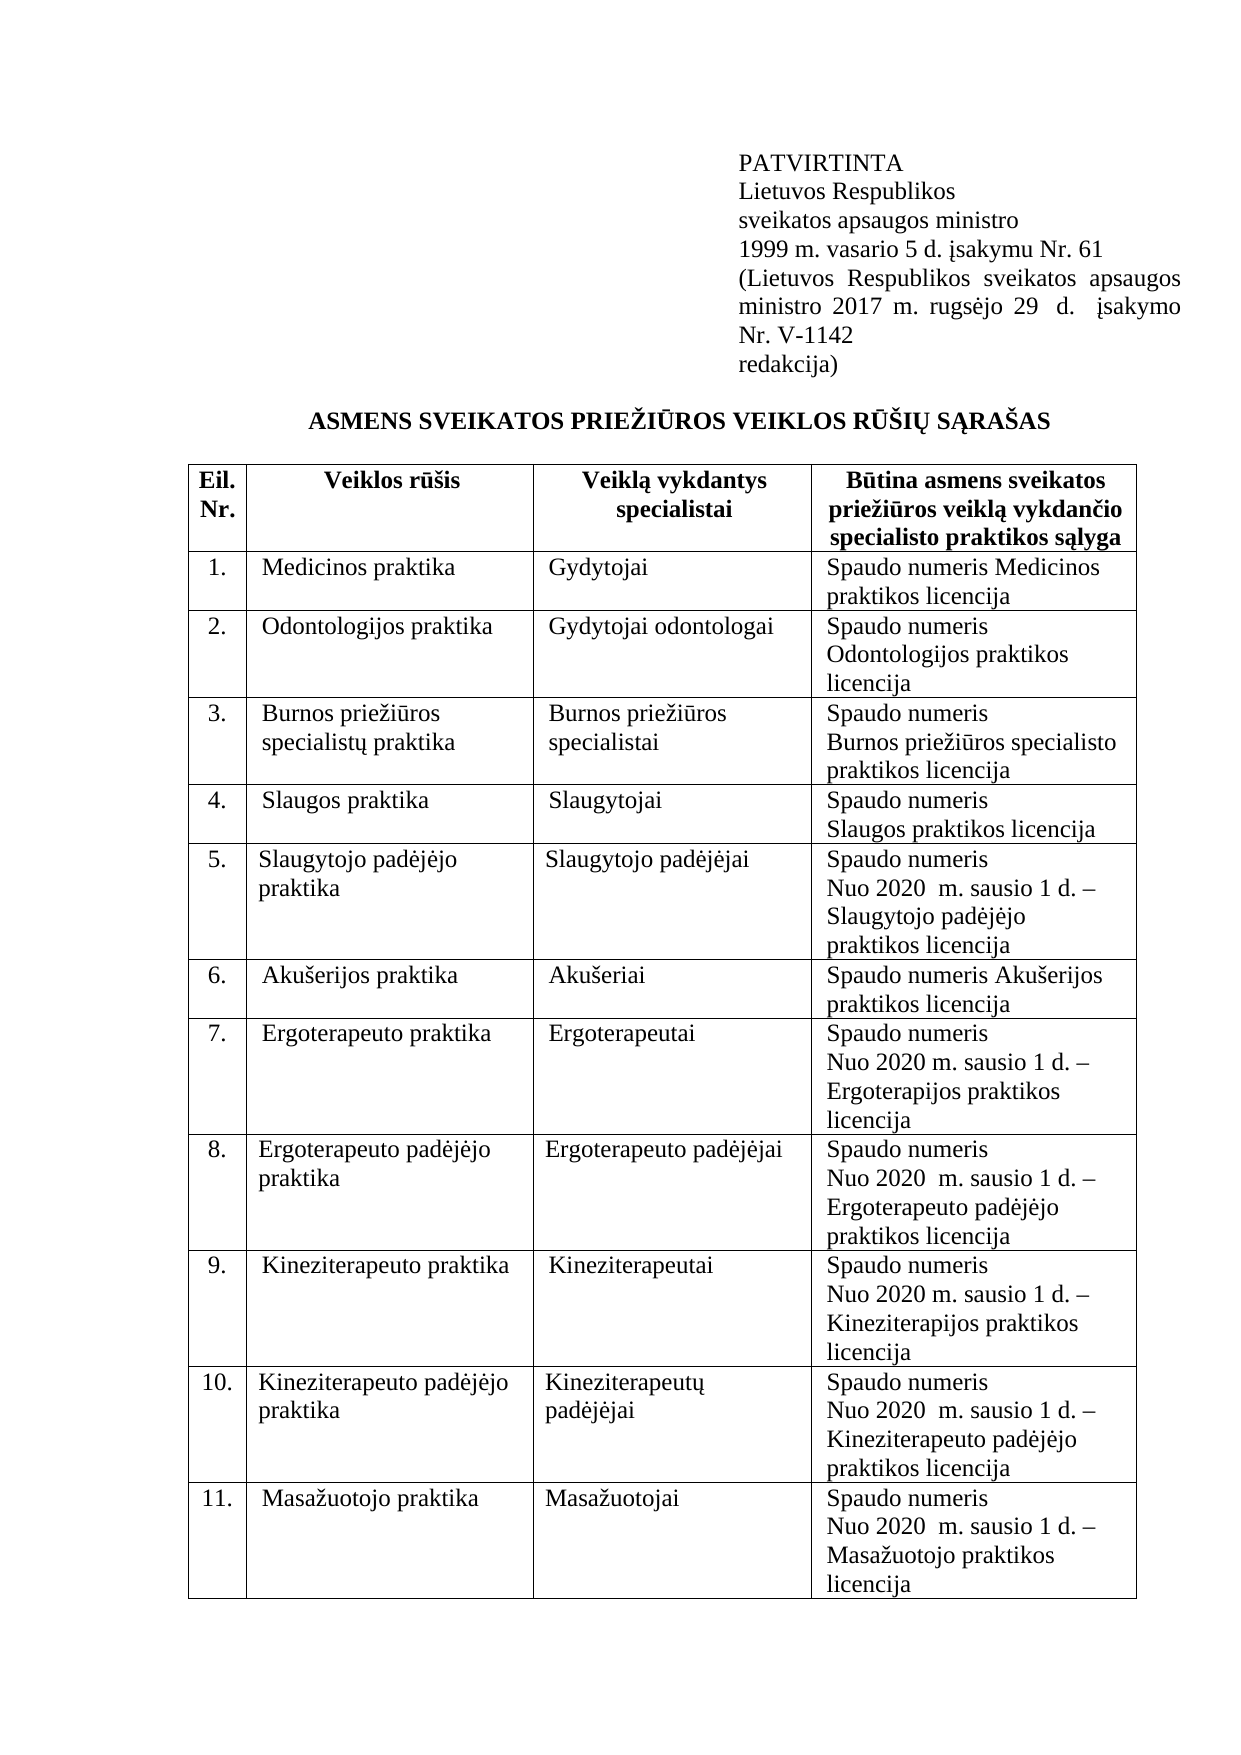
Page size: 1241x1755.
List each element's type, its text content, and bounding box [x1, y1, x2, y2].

table_cell Kineziterapeutai [534, 1251, 811, 1366]
table_cell 10. [189, 1367, 246, 1482]
table_cell Ergoterapeuto padėjėjo praktika [247, 1135, 533, 1249]
table_cell Masažuotojai [534, 1483, 811, 1598]
text sveikatos apsaugos ministro [738, 205, 1181, 234]
table_cell Spaudo numeris Odontologijos praktikos licencija [812, 611, 1136, 697]
table_cell Spaudo numeris Slaugos praktikos licencija [812, 785, 1136, 843]
table_cell Spaudo numeris Nuo 2020 m. sausio 1 d. – Ergoterapeuto padėjėjo praktikos licencija [812, 1135, 1136, 1249]
table_cell Akušeriai [534, 960, 811, 1017]
table_cell 6. [189, 960, 246, 1017]
table_header Būtina asmens sveikatos priežiūros veiklą vykdančio specialisto praktikos sąlyga [812, 465, 1136, 551]
table_header Veiklos rūšis [247, 465, 533, 551]
table_cell Spaudo numeris Akušerijos praktikos licencija [812, 960, 1136, 1017]
table_cell Spaudo numeris Nuo 2020 m. sausio 1 d. – Masažuotojo praktikos licencija [812, 1483, 1136, 1598]
table_cell 7. [189, 1019, 246, 1133]
table_cell Burnos priežiūros specialistai [534, 698, 811, 784]
table_cell Spaudo numeris Nuo 2020 m. sausio 1 d. – Slaugytojo padėjėjo praktikos licencija [812, 844, 1136, 959]
table_cell 2. [189, 611, 246, 697]
table_cell 5. [189, 844, 246, 959]
text (Lietuvos Respublikos sveikatos apsaugos ministro 2017 m. rugsėjo 29 d. įsakymo Nr. V-1142 [738, 263, 1181, 349]
table_cell Odontologijos praktika [247, 611, 533, 697]
table_cell Ergoterapeuto praktika [247, 1019, 533, 1133]
text Lietuvos Respublikos [738, 176, 1181, 205]
table_cell Burnos priežiūros specialistų praktika [247, 698, 533, 784]
table_cell 4. [189, 785, 246, 843]
table_cell Spaudo numeris Burnos priežiūros specialisto praktikos licencija [812, 698, 1136, 784]
table_cell 11. [189, 1483, 246, 1598]
text ASMENS SVEIKATOS PRIEŽIŪROS VEIKLOS RŪŠIŲ SĄRAŠAS [177, 406, 1181, 435]
table_cell 3. [189, 698, 246, 784]
table_cell 9. [189, 1251, 246, 1366]
table_cell Masažuotojo praktika [247, 1483, 533, 1598]
table_cell Kineziterapeutų padėjėjai [534, 1367, 811, 1482]
table_cell Ergoterapeutai [534, 1019, 811, 1133]
table_cell Spaudo numeris Nuo 2020 m. sausio 1 d. – Kineziterapijos praktikos licencija [812, 1251, 1136, 1366]
table_cell Spaudo numeris Medicinos praktikos licencija [812, 552, 1136, 610]
table_cell Slaugytojo padėjėjo praktika [247, 844, 533, 959]
table_cell Kineziterapeuto praktika [247, 1251, 533, 1366]
table_cell Medicinos praktika [247, 552, 533, 610]
table_cell 1. [189, 552, 246, 610]
table_cell Akušerijos praktika [247, 960, 533, 1017]
text PATVIRTINTA [663, 148, 1181, 176]
table_cell Gydytojai [534, 552, 811, 610]
table_cell Spaudo numeris Nuo 2020 m. sausio 1 d. – Ergoterapijos praktikos licencija [812, 1019, 1136, 1133]
table_cell Kineziterapeuto padėjėjo praktika [247, 1367, 533, 1482]
table_cell Gydytojai odontologai [534, 611, 811, 697]
table_cell Ergoterapeuto padėjėjai [534, 1135, 811, 1249]
table_cell Slaugytojai [534, 785, 811, 843]
table_cell 8. [189, 1135, 246, 1249]
table_header Veiklą vykdantys specialistai [534, 465, 811, 551]
table_cell Slaugos praktika [247, 785, 533, 843]
text redakcija) [738, 349, 1181, 378]
text 1999 m. vasario 5 d. įsakymu Nr. 61 [738, 234, 1181, 263]
table_cell Spaudo numeris Nuo 2020 m. sausio 1 d. – Kineziterapeuto padėjėjo praktikos licencija [812, 1367, 1136, 1482]
table_cell Slaugytojo padėjėjai [534, 844, 811, 959]
table_header Eil. Nr. [189, 465, 246, 551]
